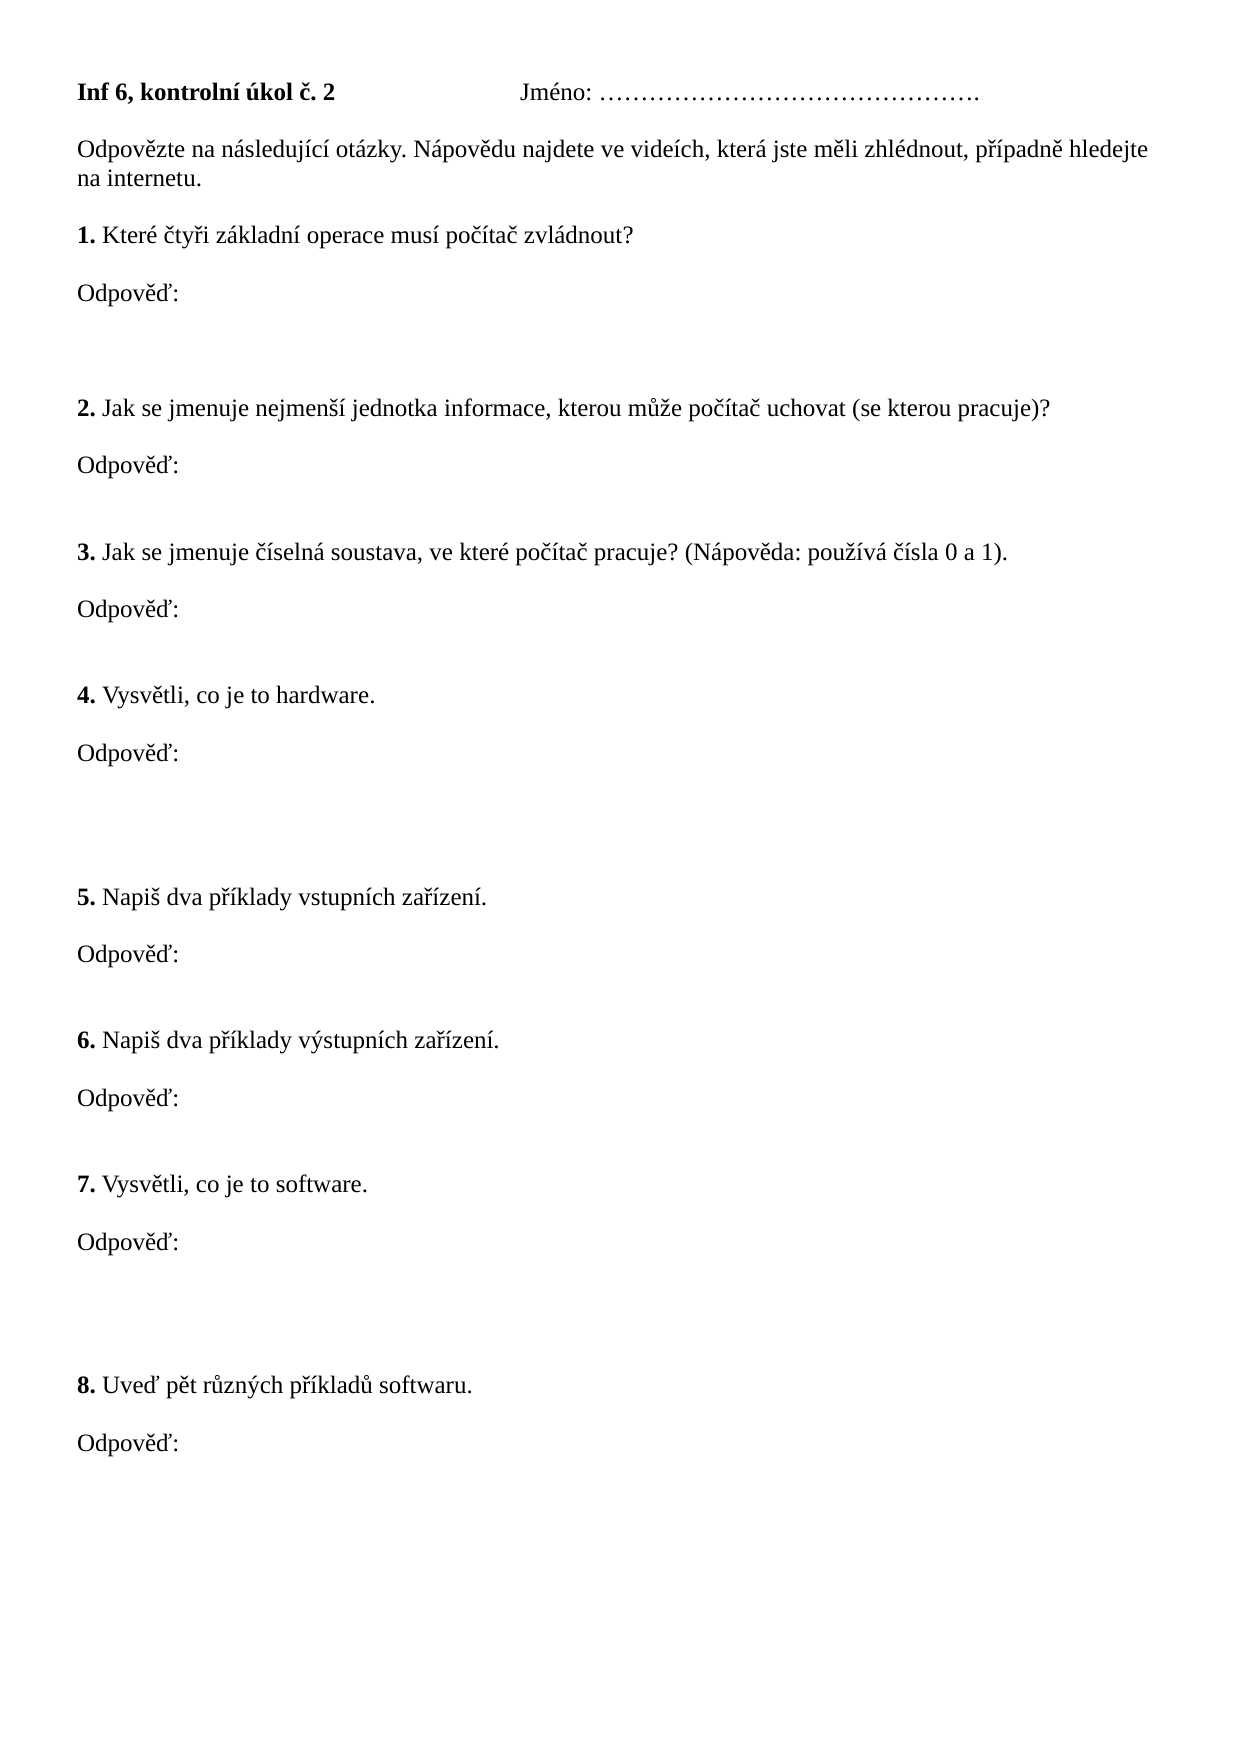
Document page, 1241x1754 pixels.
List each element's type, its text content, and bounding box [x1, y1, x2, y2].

text Odpověď: [77, 939, 1163, 968]
text 7. Vysvětli, co je to software. [77, 1169, 1163, 1198]
text Inf 6, kontrolní úkol č. 2 Jméno: ………………………………………. [77, 77, 1163, 106]
text 4. Vysvětli, co je to hardware. [77, 681, 1163, 709]
text Odpověď: [77, 594, 1163, 623]
text 8. Uveď pět různých příkladů softwaru. [77, 1371, 1163, 1399]
text Odpověď: [77, 278, 1163, 307]
text 1. Které čtyři základní operace musí počítač zvládnout? [77, 221, 1163, 249]
text Odpověď: [77, 1083, 1163, 1112]
text Odpověď: [77, 738, 1163, 767]
text Odpovězte na následující otázky. Nápovědu najdete ve videích, která jste měli zhlédnout, případně hledejte na internetu. [77, 134, 1163, 192]
text 5. Napiš dva příklady vstupních zařízení. [77, 882, 1163, 911]
text Odpověď: [77, 451, 1163, 479]
text 6. Napiš dva příklady výstupních zařízení. [77, 1026, 1163, 1054]
text Odpověď: [77, 1428, 1163, 1457]
text 2. Jak se jmenuje nejmenší jednotka informace, kterou může počítač uchovat (se kterou pracuje)? [77, 393, 1163, 422]
text 3. Jak se jmenuje číselná soustava, ve které počítač pracuje? (Nápověda: používá čísla 0 a 1). [77, 537, 1163, 566]
text Odpověď: [77, 1227, 1163, 1256]
